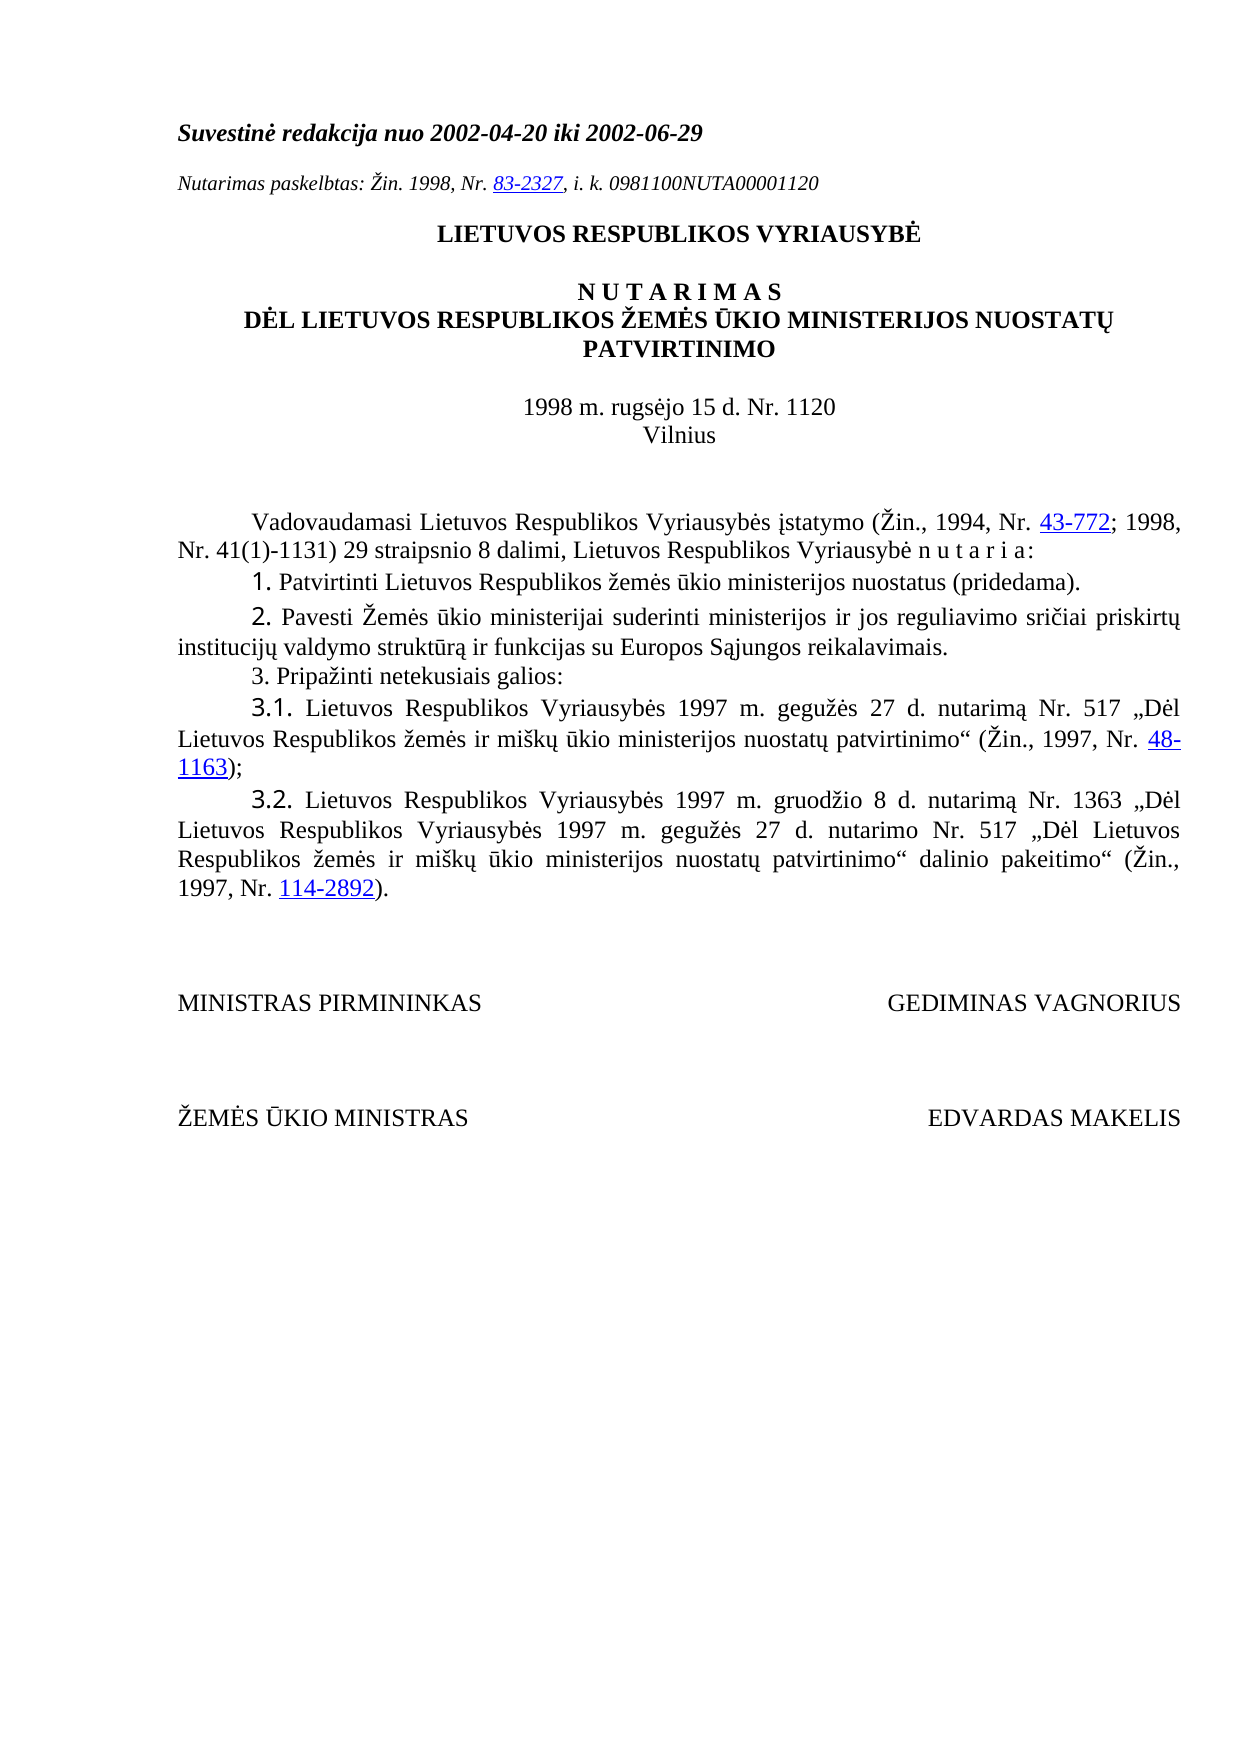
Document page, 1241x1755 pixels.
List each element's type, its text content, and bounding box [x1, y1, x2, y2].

text DĖL LIETUVOS RESPUBLIKOS ŽEMĖS ŪKIO MINISTERIJOS NUOSTATŲ PATVIRTINIMO [177, 305, 1181, 363]
text 3.1. Lietuvos Respublikos Vyriausybės 1997 m. gegužės 27 d. nutarimą Nr. 517 „Dėl Lietuvos Respublikos žemės ir miškų ūkio ministerijos nuostatų patvirtinimo“ (Žin., 1997, Nr. 48-1163); [177, 690, 1181, 781]
text 3. Pripažinti netekusiais galios: [177, 661, 1181, 690]
text LIETUVOS RESPUBLIKOS VYRIAUSYBĖ [177, 219, 1181, 248]
text N U T A R I M A S [177, 277, 1181, 305]
text Nutarimas paskelbtas: Žin. 1998, Nr. 83-2327, i. k. 0981100NUTA00001120 [177, 171, 1181, 195]
text Vilnius [177, 420, 1181, 449]
text 1998 m. rugsėjo 15 d. Nr. 1120 [177, 392, 1181, 420]
text Vadovaudamasi Lietuvos Respublikos Vyriausybės įstatymo (Žin., 1994, Nr. 43-772; 1998, Nr. 41(1)-1131) 29 straipsnio 8 dalimi, Lietuvos Respublikos Vyriausybė nutaria: [177, 507, 1181, 564]
text 3.2. Lietuvos Respublikos Vyriausybės 1997 m. gruodžio 8 d. nutarimą Nr. 1363 „Dėl Lietuvos Respublikos Vyriausybės 1997 m. gegužės 27 d. nutarimo Nr. 517 „Dėl Lietuvos Respublikos žemės ir miškų ūkio ministerijos nuostatų patvirtinimo“ dalinio pakeitimo“ (Žin., 1997, Nr. 114-2892). [177, 781, 1181, 902]
text 2. Pavesti Žemės ūkio ministerijai suderinti ministerijos ir jos reguliavimo sričiai priskirtų institucijų valdymo struktūrą ir funkcijas su Europos Sąjungos reikalavimais. [177, 598, 1181, 661]
text 1. Patvirtinti Lietuvos Respublikos žemės ūkio ministerijos nuostatus (pridedama). [177, 564, 1181, 598]
text MINISTRAS PIRMININKAS GEDIMINAS VAGNORIUS [177, 988, 1181, 1017]
text Suvestinė redakcija nuo 2002-04-20 iki 2002-06-29 [177, 118, 1181, 147]
text ŽEMĖS ŪKIO MINISTRAS EDVARDAS MAKELIS [177, 1103, 1181, 1132]
